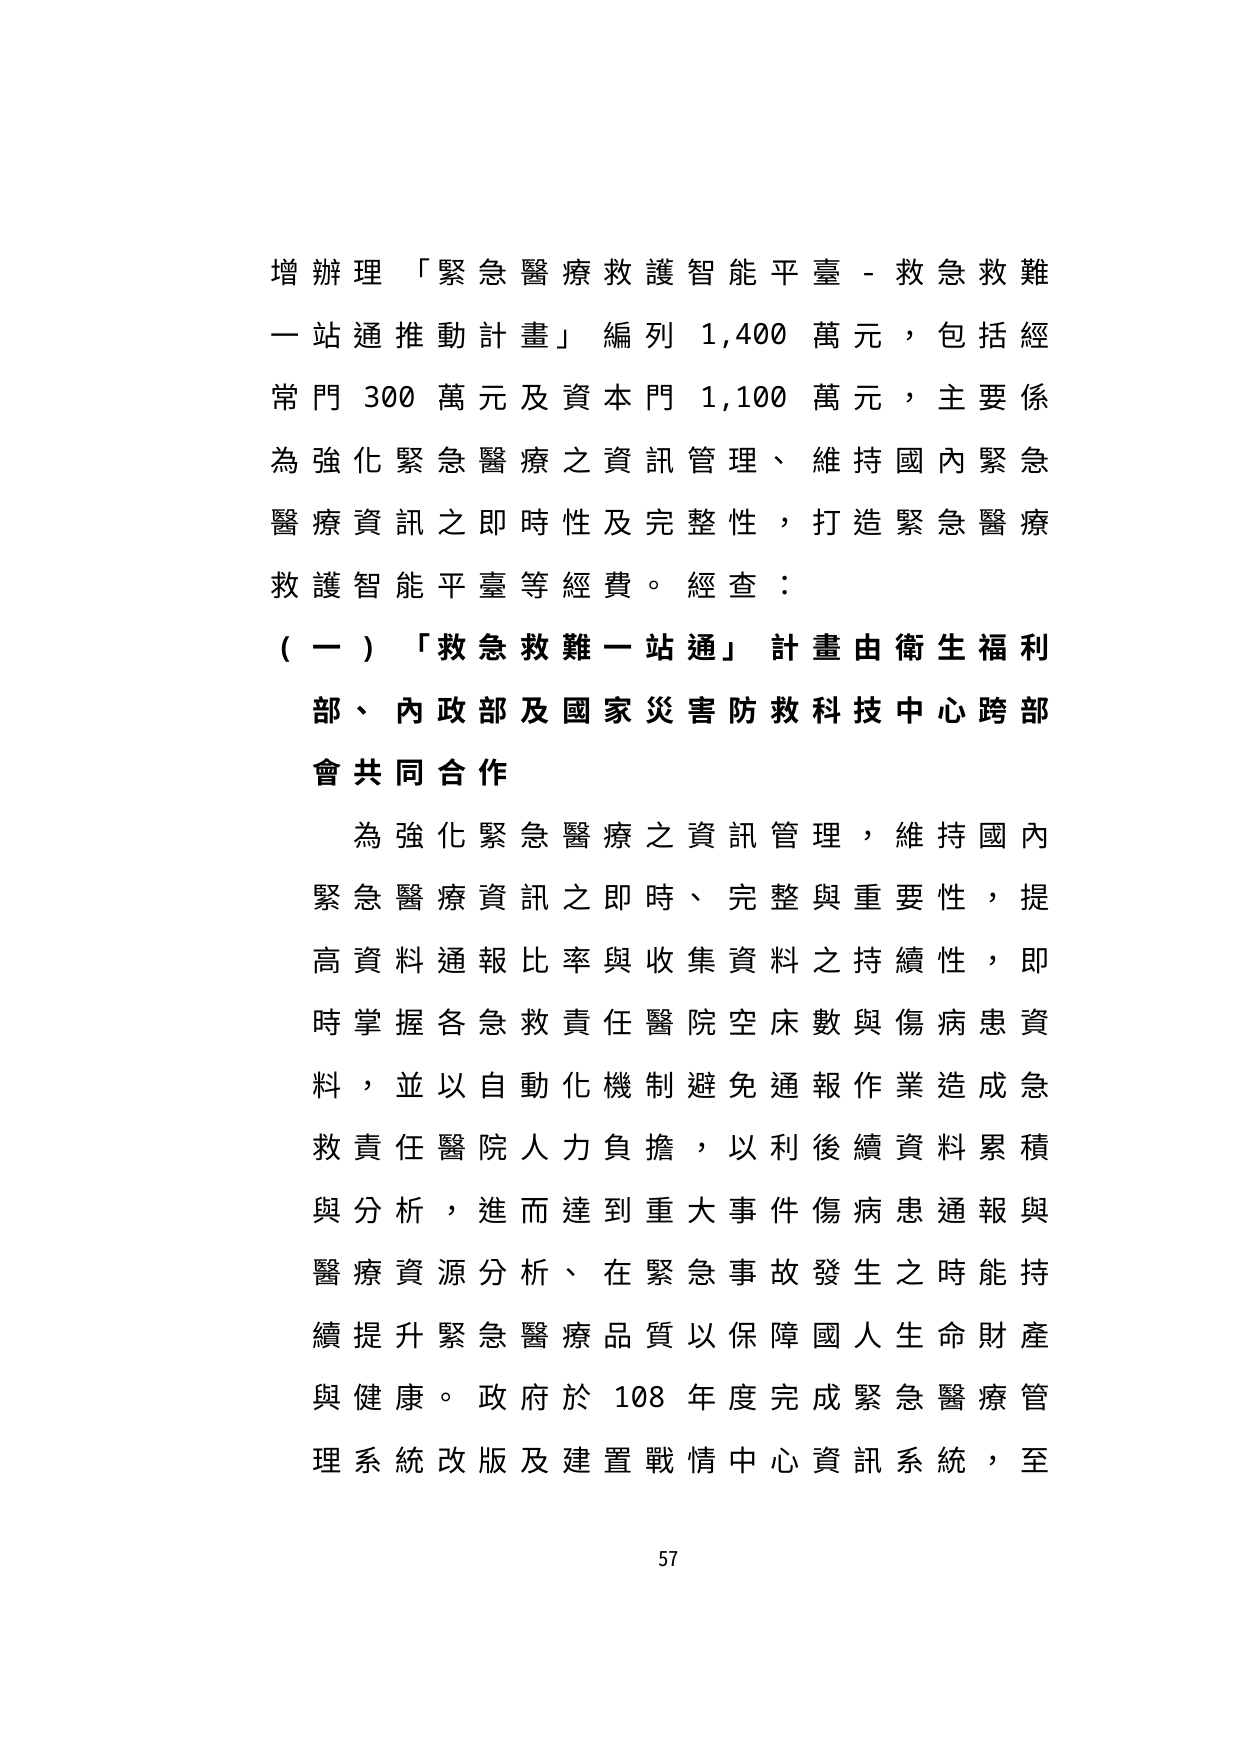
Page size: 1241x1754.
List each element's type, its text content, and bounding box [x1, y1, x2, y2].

text 增辦理「緊急醫療救護智能平臺-救急救難一站通推動計畫」編列1,400萬元，包括經常門300萬元及資本門1,100萬元，主要係為強化緊急醫療之資訊管理、維持國內緊急醫療資訊之即時性及完整性，打造緊急醫療救護智能平臺等經費。經查： [240, 229, 1056, 604]
text (一)「救急救難一站通」計畫由衛生福利部、內政部及國家災害防救科技中心跨部會共同合作 [240, 604, 1056, 792]
text 為強化緊急醫療之資訊管理，維持國內緊急醫療資訊之即時、完整與重要性，提高資料通報比率與收集資料之持續性，即時掌握各急救責任醫院空床數與傷病患資料，並以自動化機制避免通報作業造成急救責任醫院人力負擔，以利後續資料累積與分析，進而達到重大事件傷病患通報與醫療資源分析、在緊急事故發生之時能持續提升緊急醫療品質以保障國人生命財產與健康。政府於108年度完成緊急醫療管理系統改版及建置戰情中心資訊系統，至今已有消防署、各縣市消防局、衛生局、急救責任醫院、救護技術員訓練機構等，約500多個單位上線使用，現已成為災害防救、緊急救護、急救資源資訊管理、救護技術員訓練管理等相關業務不可或缺之工具。本計畫由衛生福利部、內政部及國家災害防救科技中心跨部會共同合作，以「救急救難一站通」專案為起源發想，將一站通雛型具象化，持續落實並深化專案內容，並以高雄市為試辦區域，期能累積寶貴之試誤經驗並建立可複製之外推模型，以強化緊急醫療救護之銜接，包括提高到院前準備、到院後急診醫療與照護支援，以精進各項緊急醫療救護品質，保障民眾生命安全。 [269, 792, 1056, 1479]
